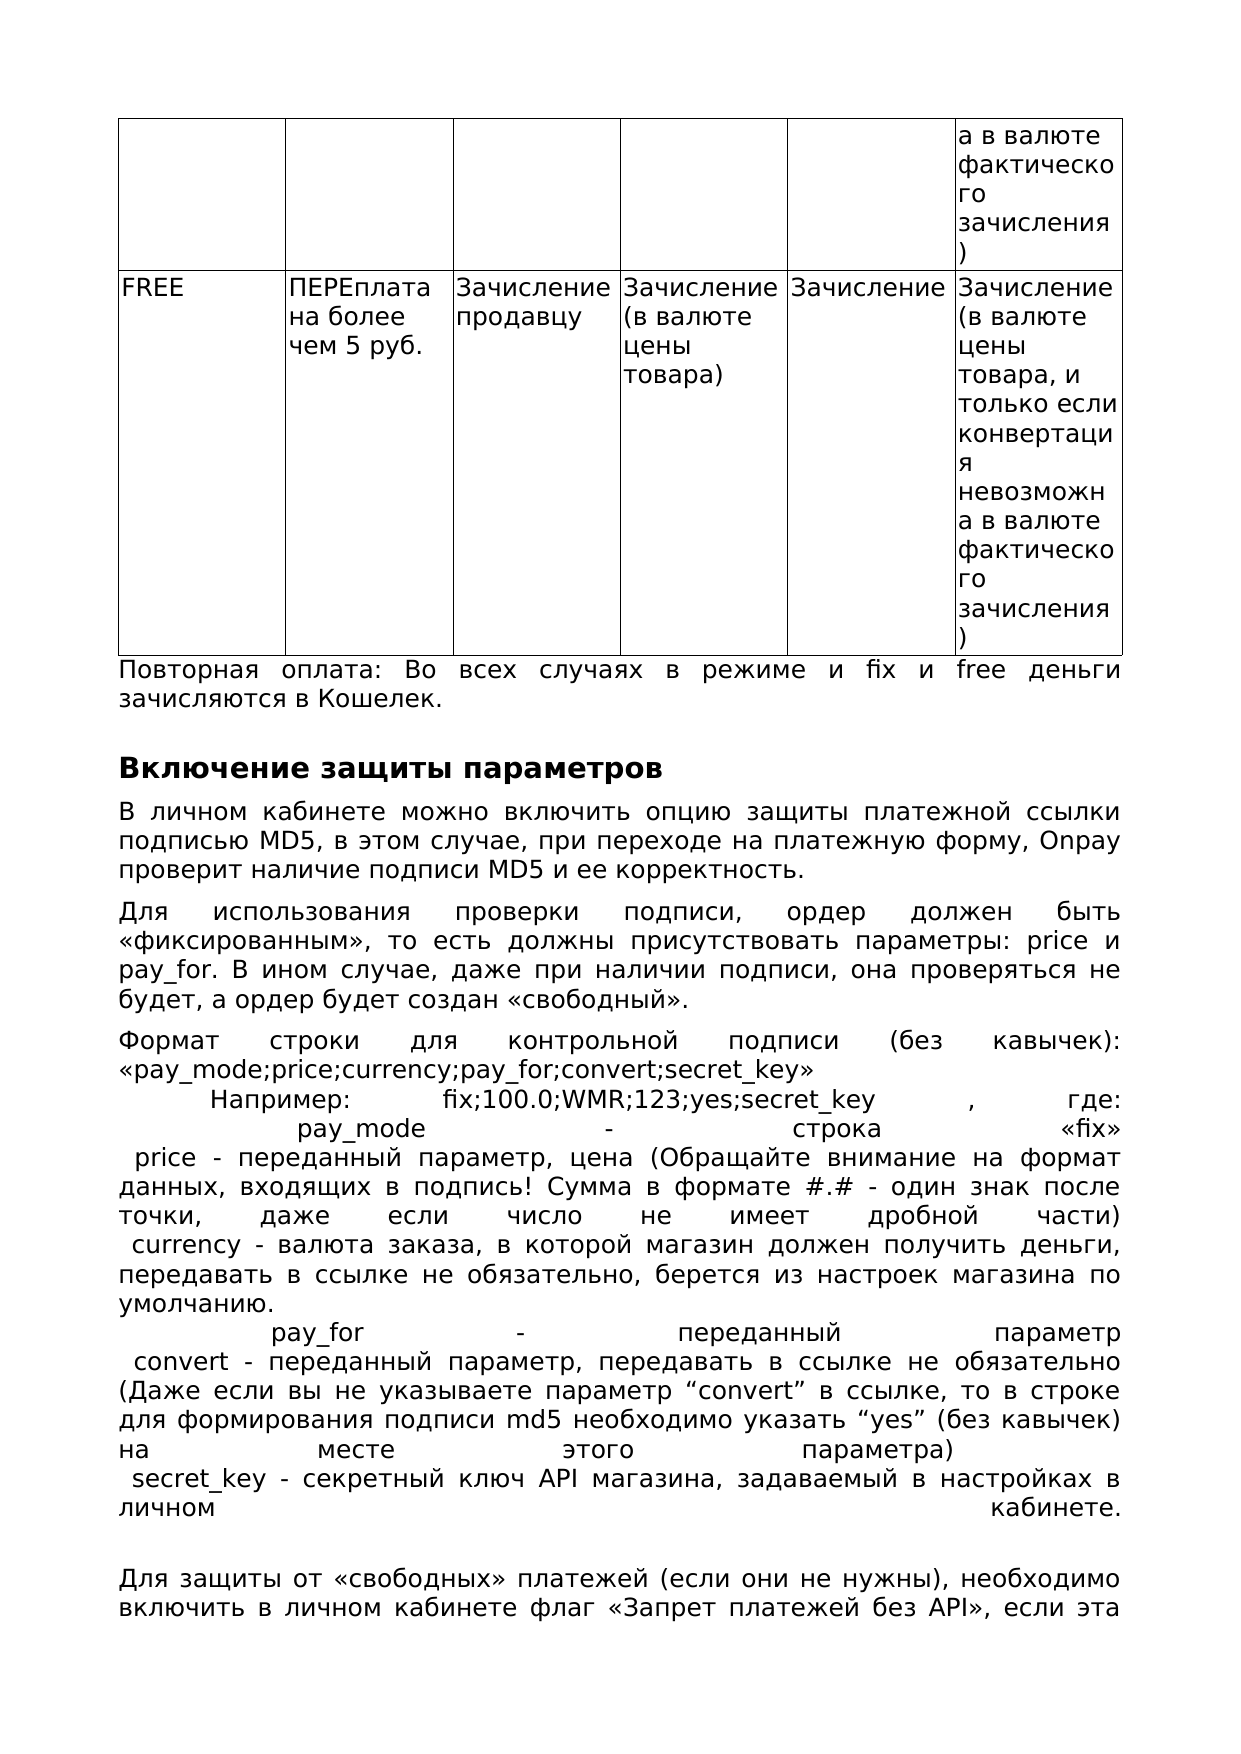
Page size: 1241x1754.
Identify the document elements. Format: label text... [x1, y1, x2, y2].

table_cell [119, 119, 285, 270]
text Для использования проверки подписи, ордер должен быть «фиксированным», то есть должны присутствовать параметры: price и pay_for. В ином случае, даже при наличии подписи, она проверяться не будет, а ордер будет создан «свободный». [118, 897, 1122, 1014]
table_cell Зачисление (в валюте цены товара, и только если конвертация невозможна в валюте фактического зачисления) [956, 271, 1122, 655]
text Повторная оплата: Во всех случаях в режиме и fix и free деньги зачисляются в Кошелек. [118, 656, 1122, 713]
text В личном кабинете можно включить опцию защиты платежной ссылки подписью MD5, в этом случае, при переходе на платежную форму, Onpay проверит наличие подписи MD5 и ее корректность. [118, 797, 1122, 885]
table_cell [286, 119, 453, 270]
table_cell [621, 119, 787, 270]
table_cell [454, 119, 620, 270]
table_cell Зачисление продавцу [454, 271, 620, 655]
table_cell [788, 119, 955, 270]
text Формат строки для контрольной подписи (без кавычек): «pay_mode;price;currency;pay_for;convert;secret_key» Например: fix;100.0;WMR;123;yes;secret_key , где: pay_mode - строка «fix» price - переданный параметр, цена (Обращайте внимание на формат данных, входящих в подпись! Сумма в формате #.# - один знак после точки, даже если число не имеет дробной части) currency - валюта заказа, в которой магазин должен получить деньги, передавать в ссылке не обязательно, берется из настроек магазина по умолчанию. pay_for - переданный параметр convert - переданный параметр, передавать в ссылке не обязательно (Даже если вы не указываете параметр “convert” в ссылке, то в строке для формирования подписи md5 необходимо указать “yes” (без кавычек) на месте этого параметра) secret_key - секретный ключ API магазина, задаваемый в настройках в личном кабинете. [118, 1027, 1122, 1552]
table_cell FREE [119, 271, 285, 655]
table_cell Зачисление [788, 271, 955, 655]
table_cell ПЕРЕплата на более чем 5 руб. [286, 271, 453, 655]
table_cell Зачисление (в валюте цены товара) [621, 271, 787, 655]
text Для защиты от «свободных» платежей (если они не нужны), необходимо включить в личном кабинете флаг «Запрет платежей без API», если эта [118, 1564, 1122, 1622]
subtitle Включение защиты параметров [118, 751, 1122, 785]
table_cell а в валюте фактического зачисления) [956, 119, 1122, 270]
